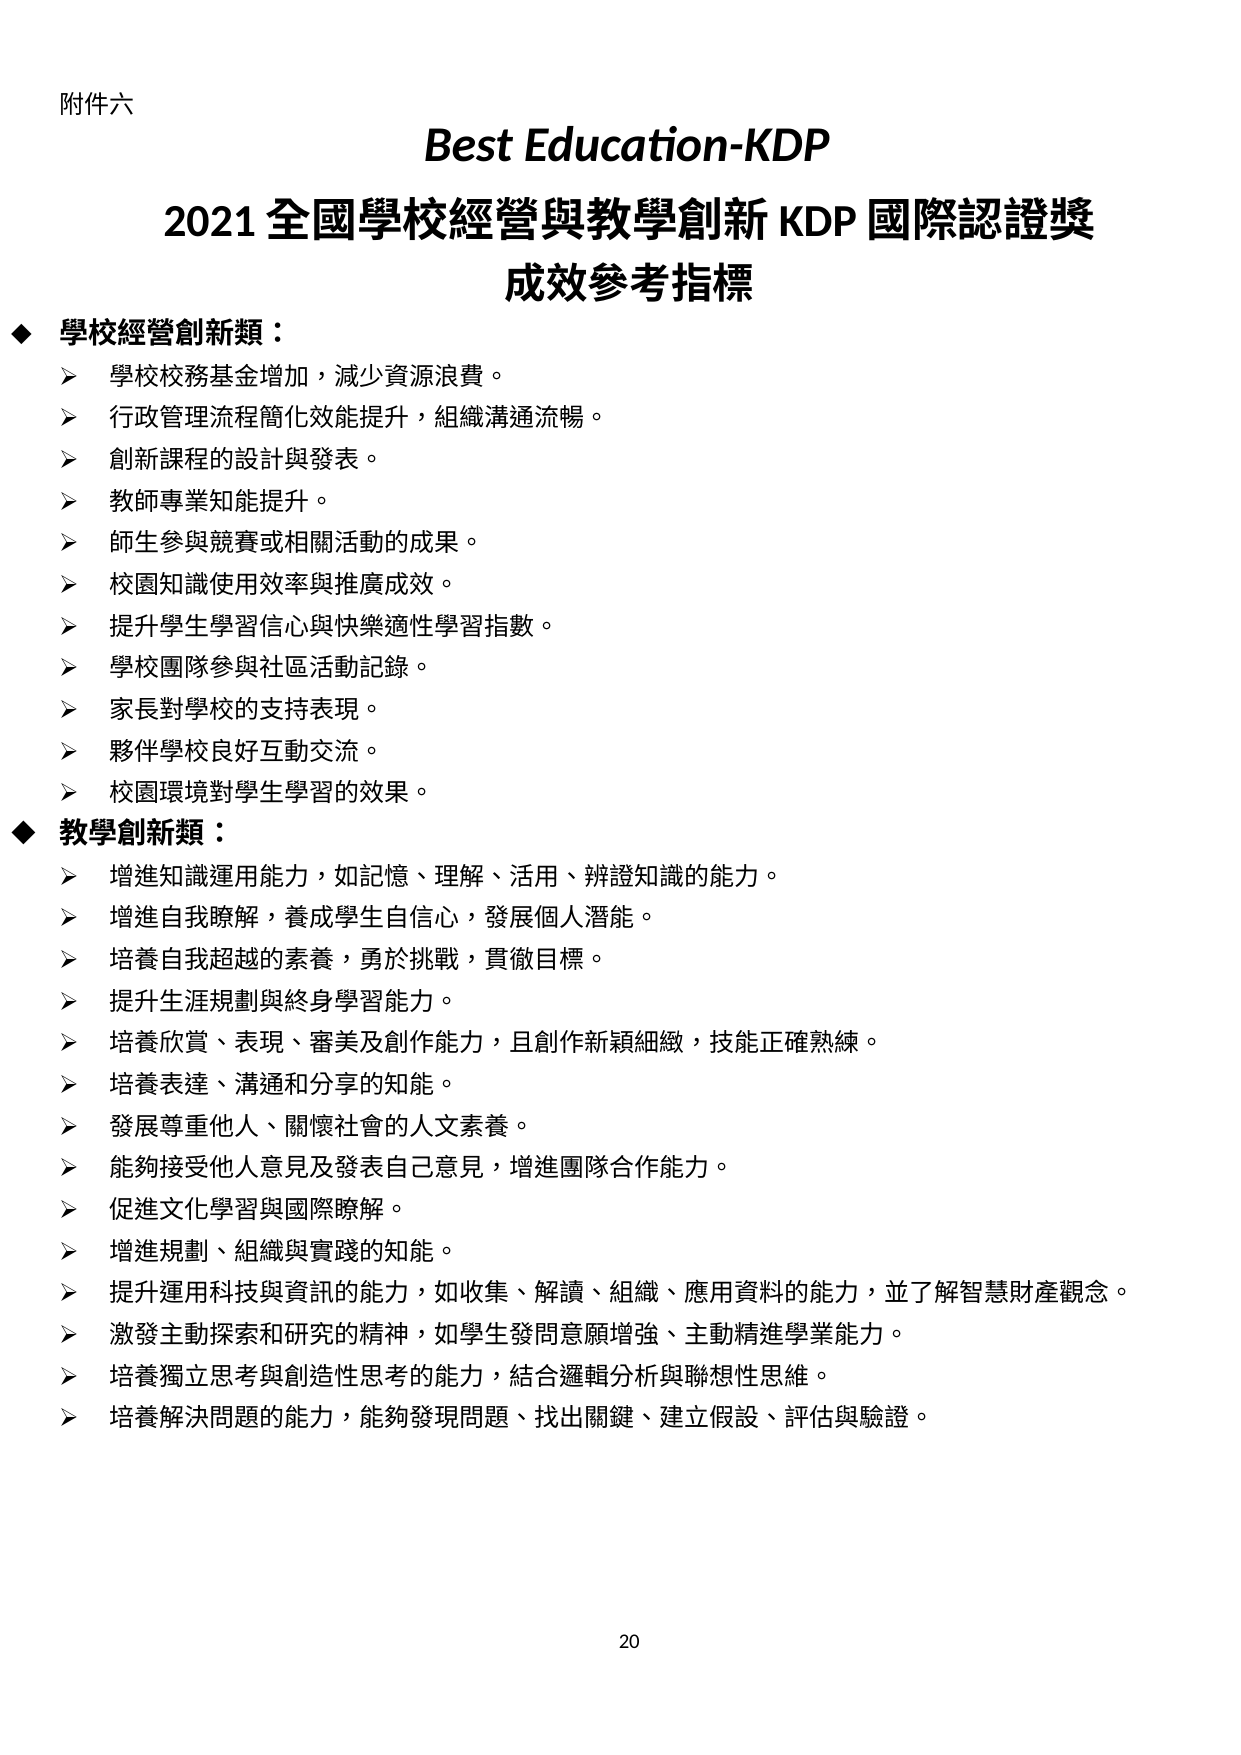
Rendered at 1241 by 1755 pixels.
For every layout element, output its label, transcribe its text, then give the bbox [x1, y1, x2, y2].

list 校園知識使用效率與推廣成效。 [59, 560, 1199, 602]
list 增進規劃、組織與實踐的知能。 [59, 1227, 1199, 1268]
list 能夠接受他人意見及發表自己意見，增進團隊合作能力。 [59, 1143, 1199, 1185]
list 教學創新類： [9, 810, 1199, 852]
list 培養自我超越的素養，勇於挑戰，貫徹目標。 [59, 935, 1199, 977]
list 培養表達、溝通和分享的知能。 [59, 1060, 1199, 1102]
text Best Education-KDP [59, 123, 1199, 171]
text 附件六 [59, 75, 1199, 123]
list 學校經營創新類： [9, 310, 1199, 352]
list 夥伴學校良好互動交流。 [59, 727, 1199, 768]
list 行政管理流程簡化效能提升，組織溝通流暢。 [59, 393, 1199, 435]
list 校園環境對學生學習的效果。 [59, 768, 1199, 810]
list 增進自我瞭解，養成學生自信心，發展個人潛能。 [59, 893, 1199, 935]
text 2021全國學校經營與教學創新KDP國際認證獎 [59, 183, 1199, 250]
list 學校團隊參與社區活動記錄。 [59, 643, 1199, 685]
list 促進文化學習與國際瞭解。 [59, 1185, 1199, 1227]
list 提升運用科技與資訊的能力，如收集、解讀、組織、應用資料的能力，並了解智慧財產觀念。 [59, 1268, 1199, 1310]
list 培養解決問題的能力，能夠發現問題、找出關鍵、建立假設、評估與驗證。 [59, 1393, 1199, 1435]
list 師生參與競賽或相關活動的成果。 [59, 518, 1199, 560]
list 教師專業知能提升。 [59, 477, 1199, 518]
list 學校校務基金增加，減少資源浪費。 [59, 352, 1199, 393]
list 培養欣賞、表現、審美及創作能力，且創作新穎細緻，技能正確熟練。 [59, 1018, 1199, 1060]
list 增進知識運用能力，如記憶、理解、活用、辨證知識的能力。 [59, 852, 1199, 893]
list 激發主動探索和研究的精神，如學生發問意願增強、主動精進學業能力。 [59, 1310, 1199, 1352]
text 成效參考指標 [59, 250, 1199, 310]
list 提升生涯規劃與終身學習能力。 [59, 977, 1199, 1018]
list 發展尊重他人、關懷社會的人文素養。 [59, 1102, 1199, 1143]
list 培養獨立思考與創造性思考的能力，結合邏輯分析與聯想性思維。 [59, 1352, 1199, 1393]
list 創新課程的設計與發表。 [59, 435, 1199, 477]
list 提升學生學習信心與快樂適性學習指數。 [59, 602, 1199, 643]
list 家長對學校的支持表現。 [59, 685, 1199, 727]
